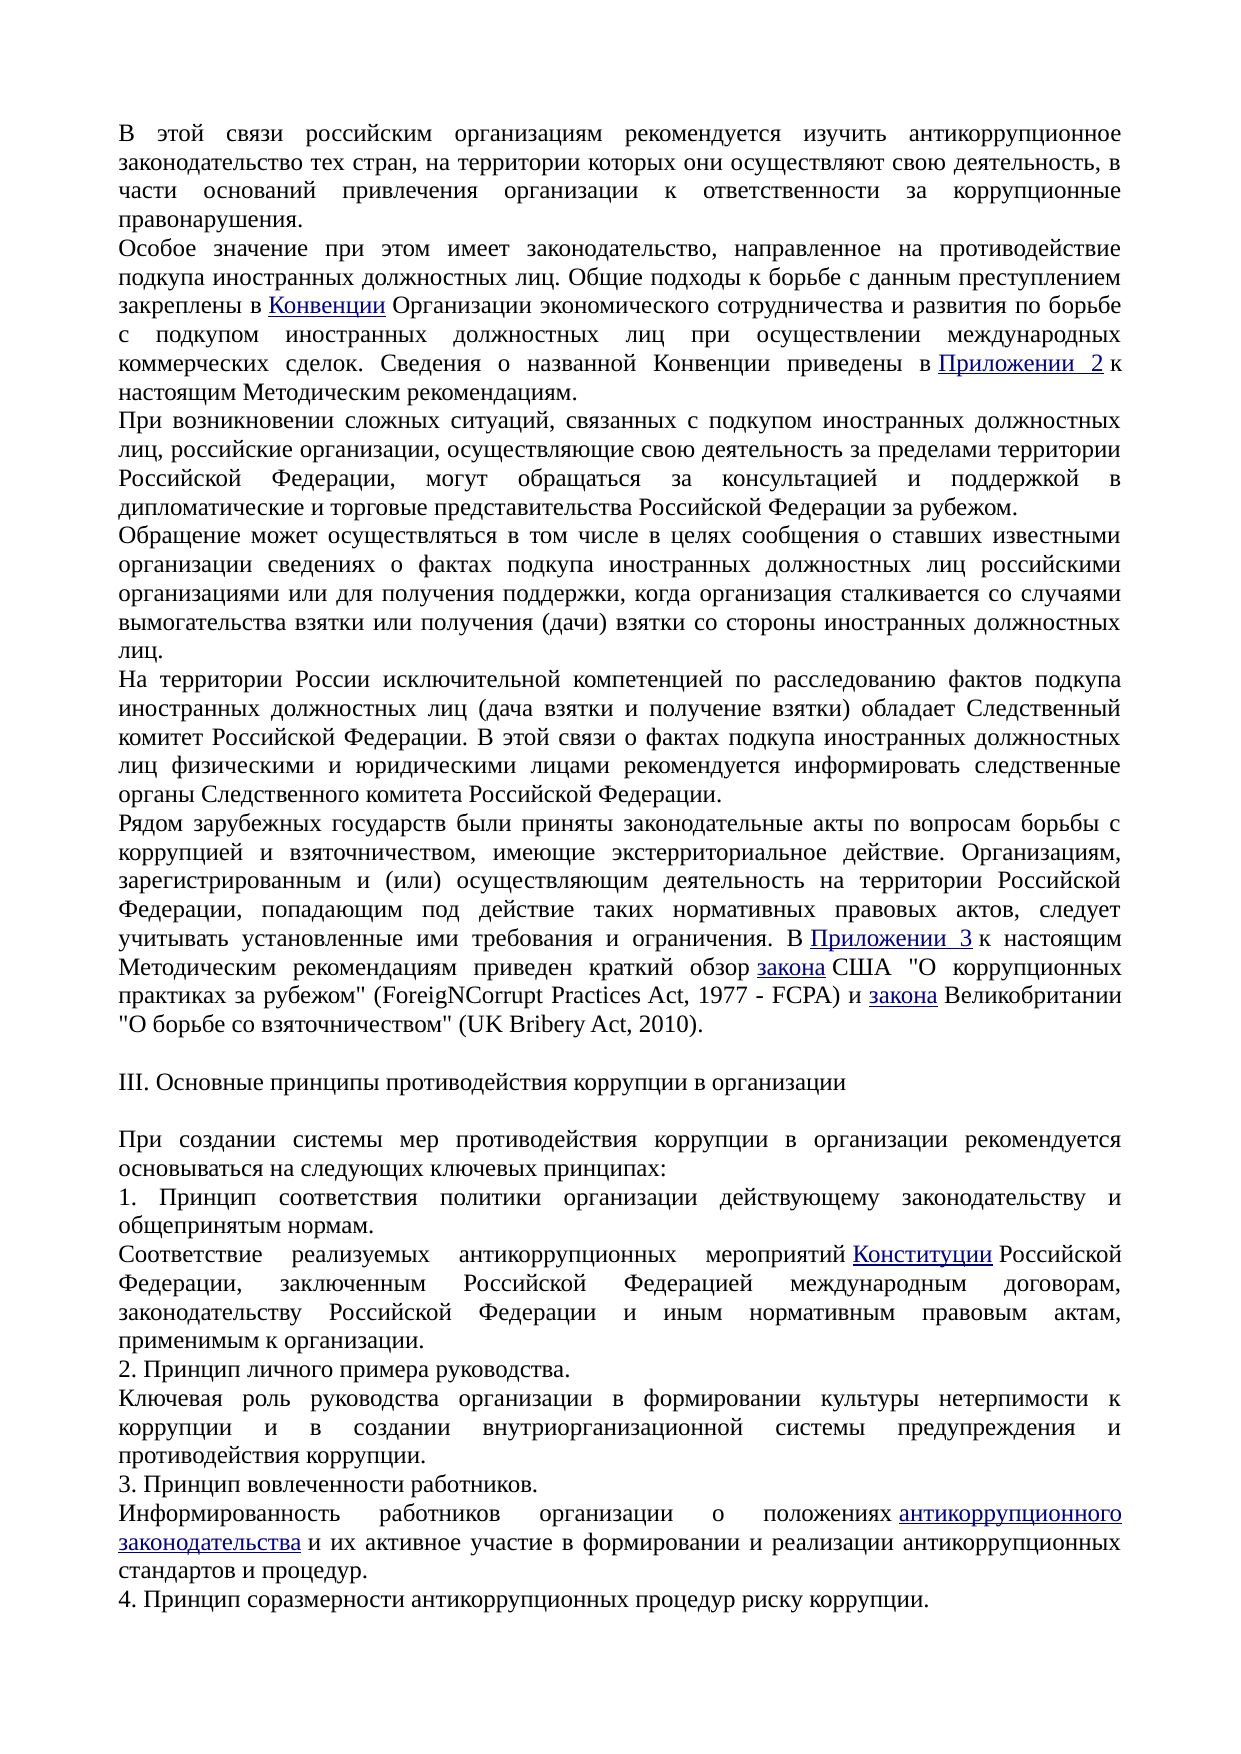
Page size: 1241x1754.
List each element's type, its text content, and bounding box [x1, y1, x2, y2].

text Обращение может осуществляться в том числе в целях сообщения о ставших известными организации сведениях о фактах подкупа иностранных должностных лиц российскими организациями или для получения поддержки, когда организация сталкивается со случаями вымогательства взятки или получения (дачи) взятки со стороны иностранных должностных лиц. [118, 521, 1122, 664]
text 3. Принцип вовлеченности работников. [118, 1469, 1122, 1498]
text При создании системы мер противодействия коррупции в организации рекомендуется основываться на следующих ключевых принципах: [118, 1124, 1122, 1182]
text 1. Принцип соответствия политики организации действующему законодательству и общепринятым нормам. [118, 1182, 1122, 1239]
text Ключевая роль руководства организации в формировании культуры нетерпимости к коррупции и в создании внутриорганизационной системы предупреждения и противодействия коррупции. [118, 1383, 1122, 1469]
text На территории России исключительной компетенцией по расследованию фактов подкупа иностранных должностных лиц (дача взятки и получение взятки) обладает Следственный комитет Российской Федерации. В этой связи о фактах подкупа иностранных должностных лиц физическими и юридическими лицами рекомендуется информировать следственные органы Следственного комитета Российской Федерации. [118, 664, 1122, 808]
text III. Основные принципы противодействия коррупции в организации [118, 1067, 1122, 1096]
text Особое значение при этом имеет законодательство, направленное на противодействие подкупа иностранных должностных лиц. Общие подходы к борьбе с данным преступлением закреплены в Конвенции Организации экономического сотрудничества и развития по борьбе с подкупом иностранных должностных лиц при осуществлении международных коммерческих сделок. Сведения о названной Конвенции приведены в Приложении 2 к настоящим Методическим рекомендациям. [118, 233, 1122, 406]
text 4. Принцип соразмерности антикоррупционных процедур риску коррупции. [118, 1584, 1122, 1613]
text 2. Принцип личного примера руководства. [118, 1354, 1122, 1383]
text Информированность работников организации о положениях антикоррупционного законодательства и их активное участие в формировании и реализации антикоррупционных стандартов и процедур. [118, 1498, 1122, 1584]
text Рядом зарубежных государств были приняты законодательные акты по вопросам борьбы с коррупцией и взяточничеством, имеющие экстерриториальное действие. Организациям, зарегистрированным и (или) осуществляющим деятельность на территории Российской Федерации, попадающим под действие таких нормативных правовых актов, следует учитывать установленные ими требования и ограничения. В Приложении 3 к настоящим Методическим рекомендациям приведен краткий обзор закона США "О коррупционных практиках за рубежом" (ForeigNCorrupt Practices Act, 1977 - FCPA) и закона Великобритании "О борьбе со взяточничеством" (UK Bribery Act, 2010). [118, 808, 1122, 1038]
text Соответствие реализуемых антикоррупционных мероприятий Конституции Российской Федерации, заключенным Российской Федерацией международным договорам, законодательству Российской Федерации и иным нормативным правовым актам, применимым к организации. [118, 1239, 1122, 1354]
text В этой связи российским организациям рекомендуется изучить антикоррупционное законодательство тех стран, на территории которых они осуществляют свою деятельность, в части оснований привлечения организации к ответственности за коррупционные правонарушения. [118, 118, 1122, 233]
text При возникновении сложных ситуаций, связанных с подкупом иностранных должностных лиц, российские организации, осуществляющие свою деятельность за пределами территории Российской Федерации, могут обращаться за консультацией и поддержкой в дипломатические и торговые представительства Российской Федерации за рубежом. [118, 406, 1122, 521]
